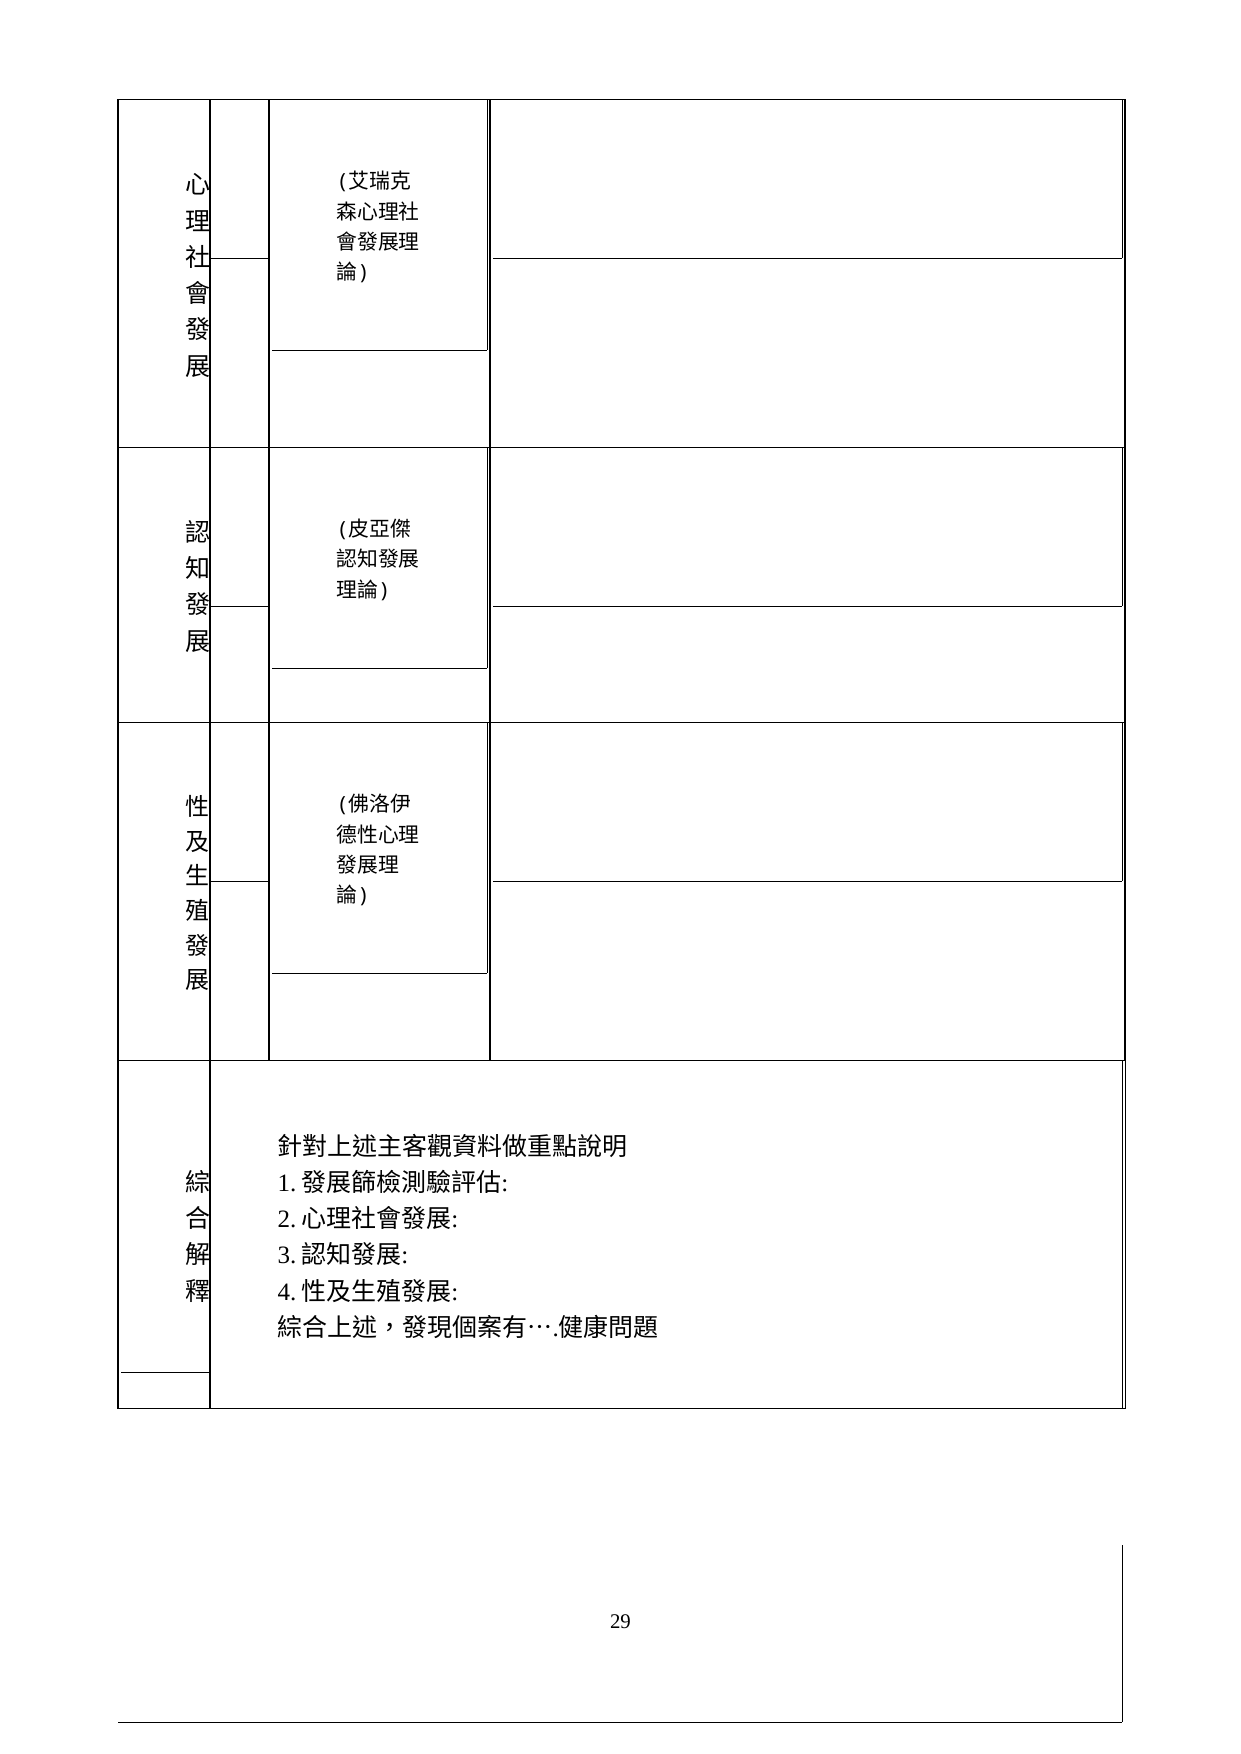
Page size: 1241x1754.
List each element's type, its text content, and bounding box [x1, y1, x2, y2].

table_cell [211, 448, 268, 606]
table_cell [211, 100, 268, 258]
table_cell (皮亞傑認知發展理論) [270, 448, 489, 722]
table_cell 性及生殖發展 [119, 723, 209, 1060]
table_cell 認知 發展 [119, 448, 209, 722]
table_cell 心理社會發展 [119, 100, 209, 447]
table_cell [211, 723, 268, 881]
table_cell [211, 607, 268, 722]
table_cell (佛洛伊德性心理發展理論) [270, 723, 489, 1060]
table_cell [211, 259, 268, 447]
table_cell 針對上述主客觀資料做重點說明 1. 發展篩檢測驗評估: 2. 心理社會發展: 3. 認知發展: 4. 性及生殖發展: 綜合上述，發現個案有….健康問題 [211, 1061, 1122, 1408]
table_cell [491, 723, 1124, 1060]
table_cell [491, 100, 1124, 447]
table_cell [211, 882, 268, 1060]
table_cell 綜合 解釋 [119, 1061, 209, 1408]
table_cell [491, 448, 1124, 722]
table_cell (艾瑞克森心理社會發展理論) [270, 100, 489, 447]
